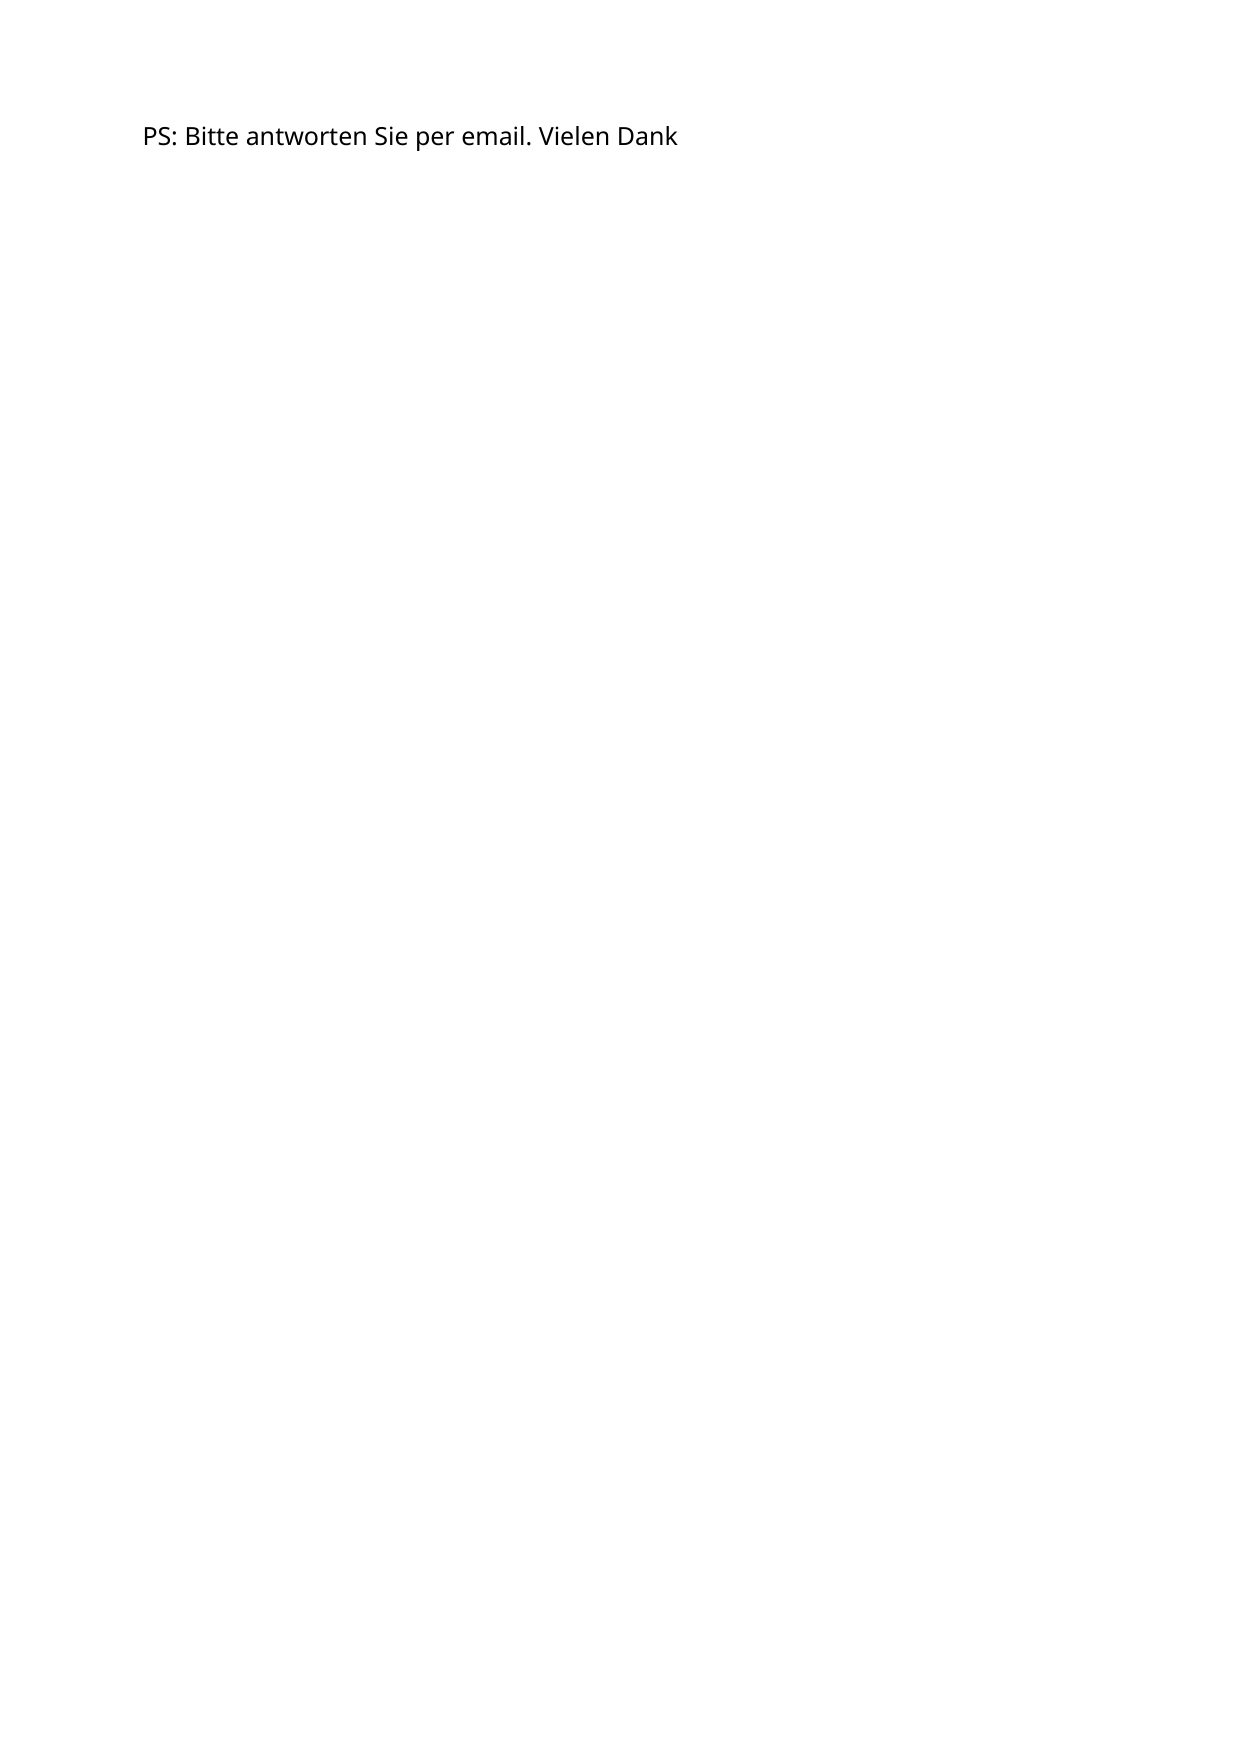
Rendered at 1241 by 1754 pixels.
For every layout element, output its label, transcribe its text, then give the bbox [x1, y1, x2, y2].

text PS: Bitte antworten Sie per email. Vielen Dank [142, 118, 1169, 152]
